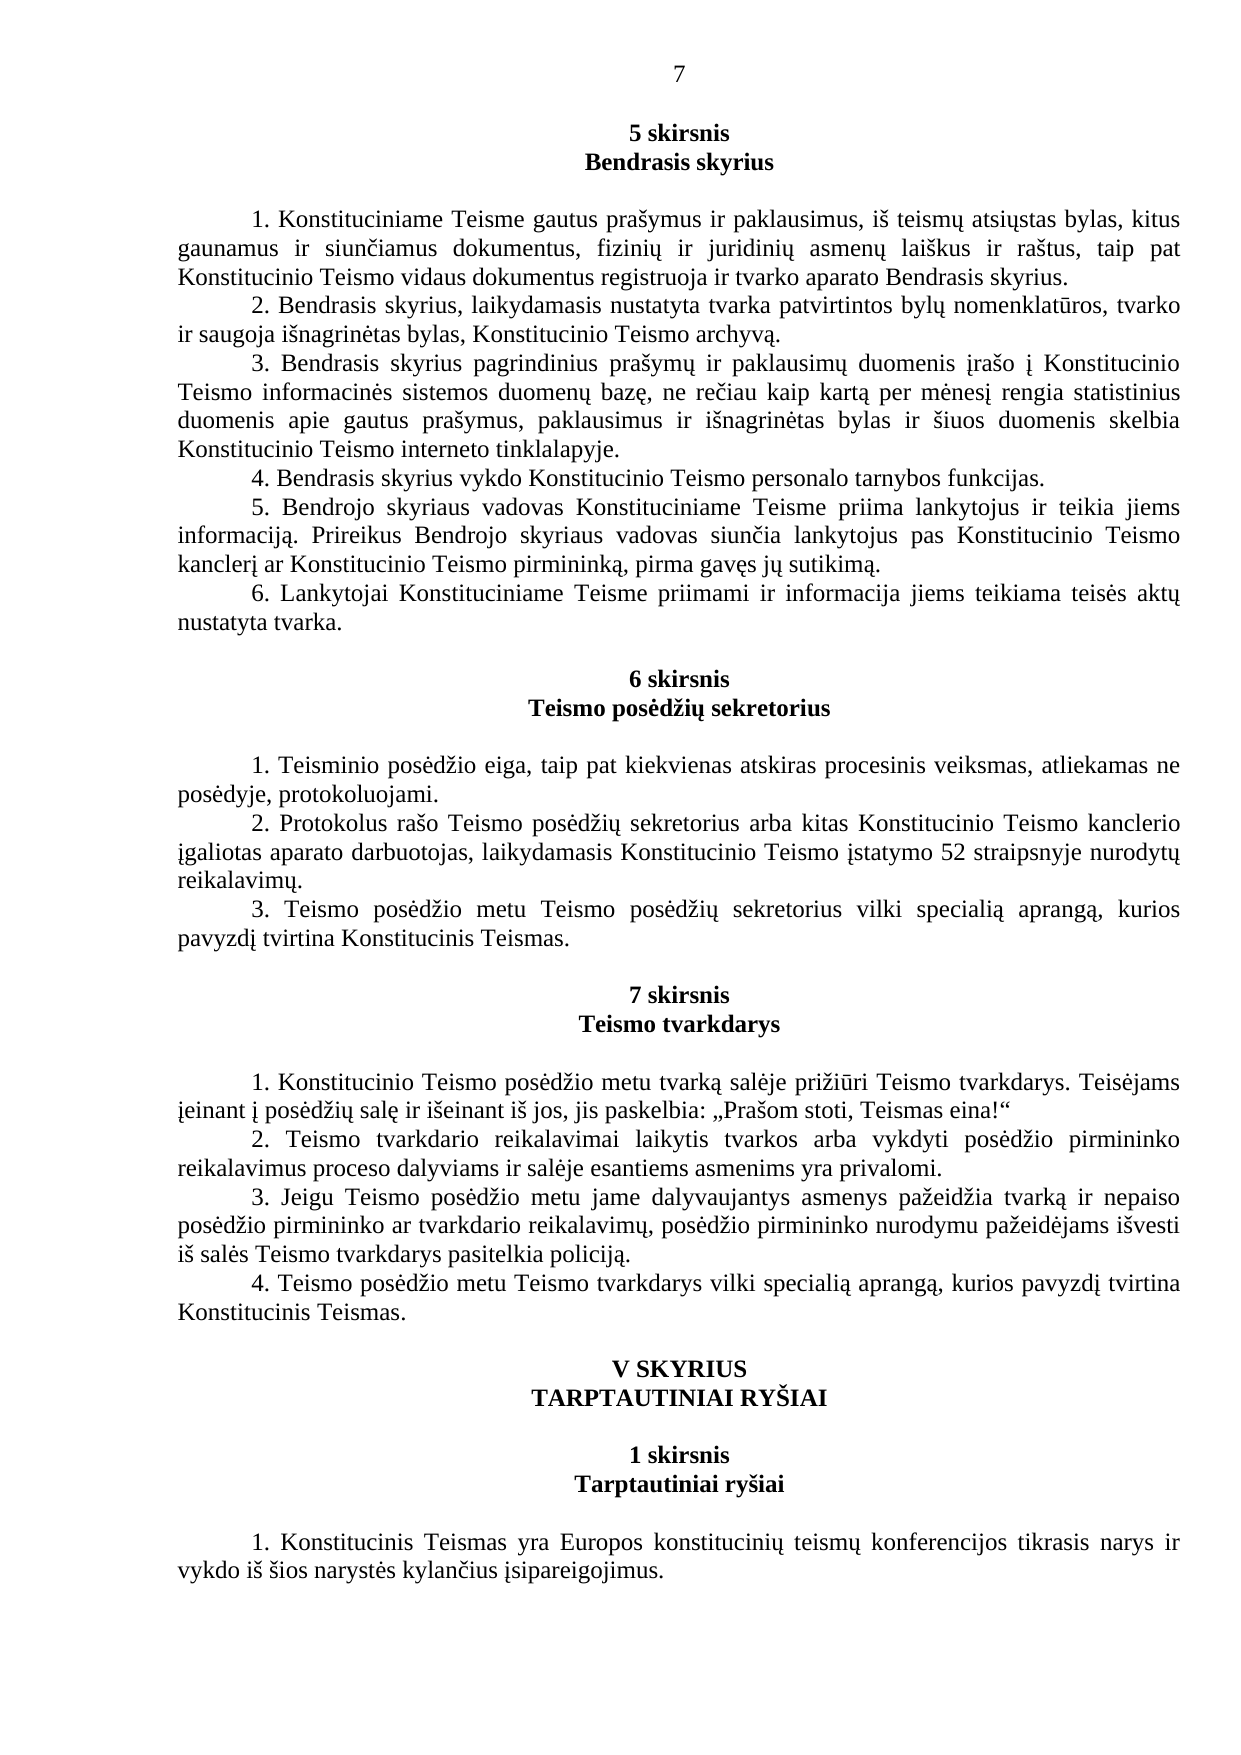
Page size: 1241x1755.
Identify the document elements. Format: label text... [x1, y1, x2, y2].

text 2. Teismo tvarkdario reikalavimai laikytis tvarkos arba vykdyti posėdžio pirmininko reikalavimus proceso dalyviams ir salėje esantiems asmenims yra privalomi. [177, 1124, 1181, 1182]
text 5. Bendrojo skyriaus vadovas Konstituciniame Teisme priima lankytojus ir teikia jiems informaciją. Prireikus Bendrojo skyriaus vadovas siunčia lankytojus pas Konstitucinio Teismo kanclerį ar Konstitucinio Teismo pirmininką, pirma gavęs jų sutikimą. [177, 492, 1181, 578]
text Teismo tvarkdarys [177, 1009, 1181, 1038]
text 4. Teismo posėdžio metu Teismo tvarkdarys vilki specialią aprangą, kurios pavyzdį tvirtina Konstitucinis Teismas. [177, 1268, 1181, 1326]
text V SKYRIUS [177, 1354, 1181, 1383]
text 3. Teismo posėdžio metu Teismo posėdžių sekretorius vilki specialią aprangą, kurios pavyzdį tvirtina Konstitucinis Teismas. [177, 894, 1181, 952]
text 1. Teisminio posėdžio eiga, taip pat kiekvienas atskiras procesinis veiksmas, atliekamas ne posėdyje, protokoluojami. [177, 751, 1181, 808]
text Tarptautiniai ryšiai [177, 1469, 1181, 1498]
text 5 skirsnis [177, 118, 1181, 147]
text 6. Lankytojai Konstituciniame Teisme priimami ir informacija jiems teikiama teisės aktų nustatyta tvarka. [177, 578, 1181, 636]
text 3. Jeigu Teismo posėdžio metu jame dalyvaujantys asmenys pažeidžia tvarką ir nepaiso posėdžio pirmininko ar tvarkdario reikalavimų, posėdžio pirmininko nurodymu pažeidėjams išvesti iš salės Teismo tvarkdarys pasitelkia policiją. [177, 1182, 1181, 1268]
text 3. Bendrasis skyrius pagrindinius prašymų ir paklausimų duomenis įrašo į Konstitucinio Teismo informacinės sistemos duomenų bazę, ne rečiau kaip kartą per mėnesį rengia statistinius duomenis apie gautus prašymus, paklausimus ir išnagrinėtas bylas ir šiuos duomenis skelbia Konstitucinio Teismo interneto tinklalapyje. [177, 348, 1181, 463]
text 7 skirsnis [177, 981, 1181, 1009]
text Teismo posėdžių sekretorius [177, 693, 1181, 722]
text 6 skirsnis [177, 664, 1181, 693]
text 1. Konstitucinis Teismas yra Europos konstitucinių teismų konferencijos tikrasis narys ir vykdo iš šios narystės kylančius įsipareigojimus. [177, 1527, 1181, 1584]
text 1. Konstitucinio Teismo posėdžio metu tvarką salėje prižiūri Teismo tvarkdarys. Teisėjams įeinant į posėdžių salę ir išeinant iš jos, jis paskelbia: „Prašom stoti, Teismas eina!“ [177, 1067, 1181, 1124]
text 2. Protokolus rašo Teismo posėdžių sekretorius arba kitas Konstitucinio Teismo kanclerio įgaliotas aparato darbuotojas, laikydamasis Konstitucinio Teismo įstatymo 52 straipsnyje nurodytų reikalavimų. [177, 808, 1181, 894]
text 1 skirsnis [177, 1441, 1181, 1469]
text TARPTAUTINIAI RYŠIAI [177, 1383, 1181, 1412]
text 1. Konstituciniame Teisme gautus prašymus ir paklausimus, iš teismų atsiųstas bylas, kitus gaunamus ir siunčiamus dokumentus, fizinių ir juridinių asmenų laiškus ir raštus, taip pat Konstitucinio Teismo vidaus dokumentus registruoja ir tvarko aparato Bendrasis skyrius. [177, 204, 1181, 291]
text Bendrasis skyrius [177, 147, 1181, 176]
text 2. Bendrasis skyrius, laikydamasis nustatyta tvarka patvirtintos bylų nomenklatūros, tvarko ir saugoja išnagrinėtas bylas, Konstitucinio Teismo archyvą. [177, 291, 1181, 348]
text 4. Bendrasis skyrius vykdo Konstitucinio Teismo personalo tarnybos funkcijas. [177, 463, 1181, 492]
